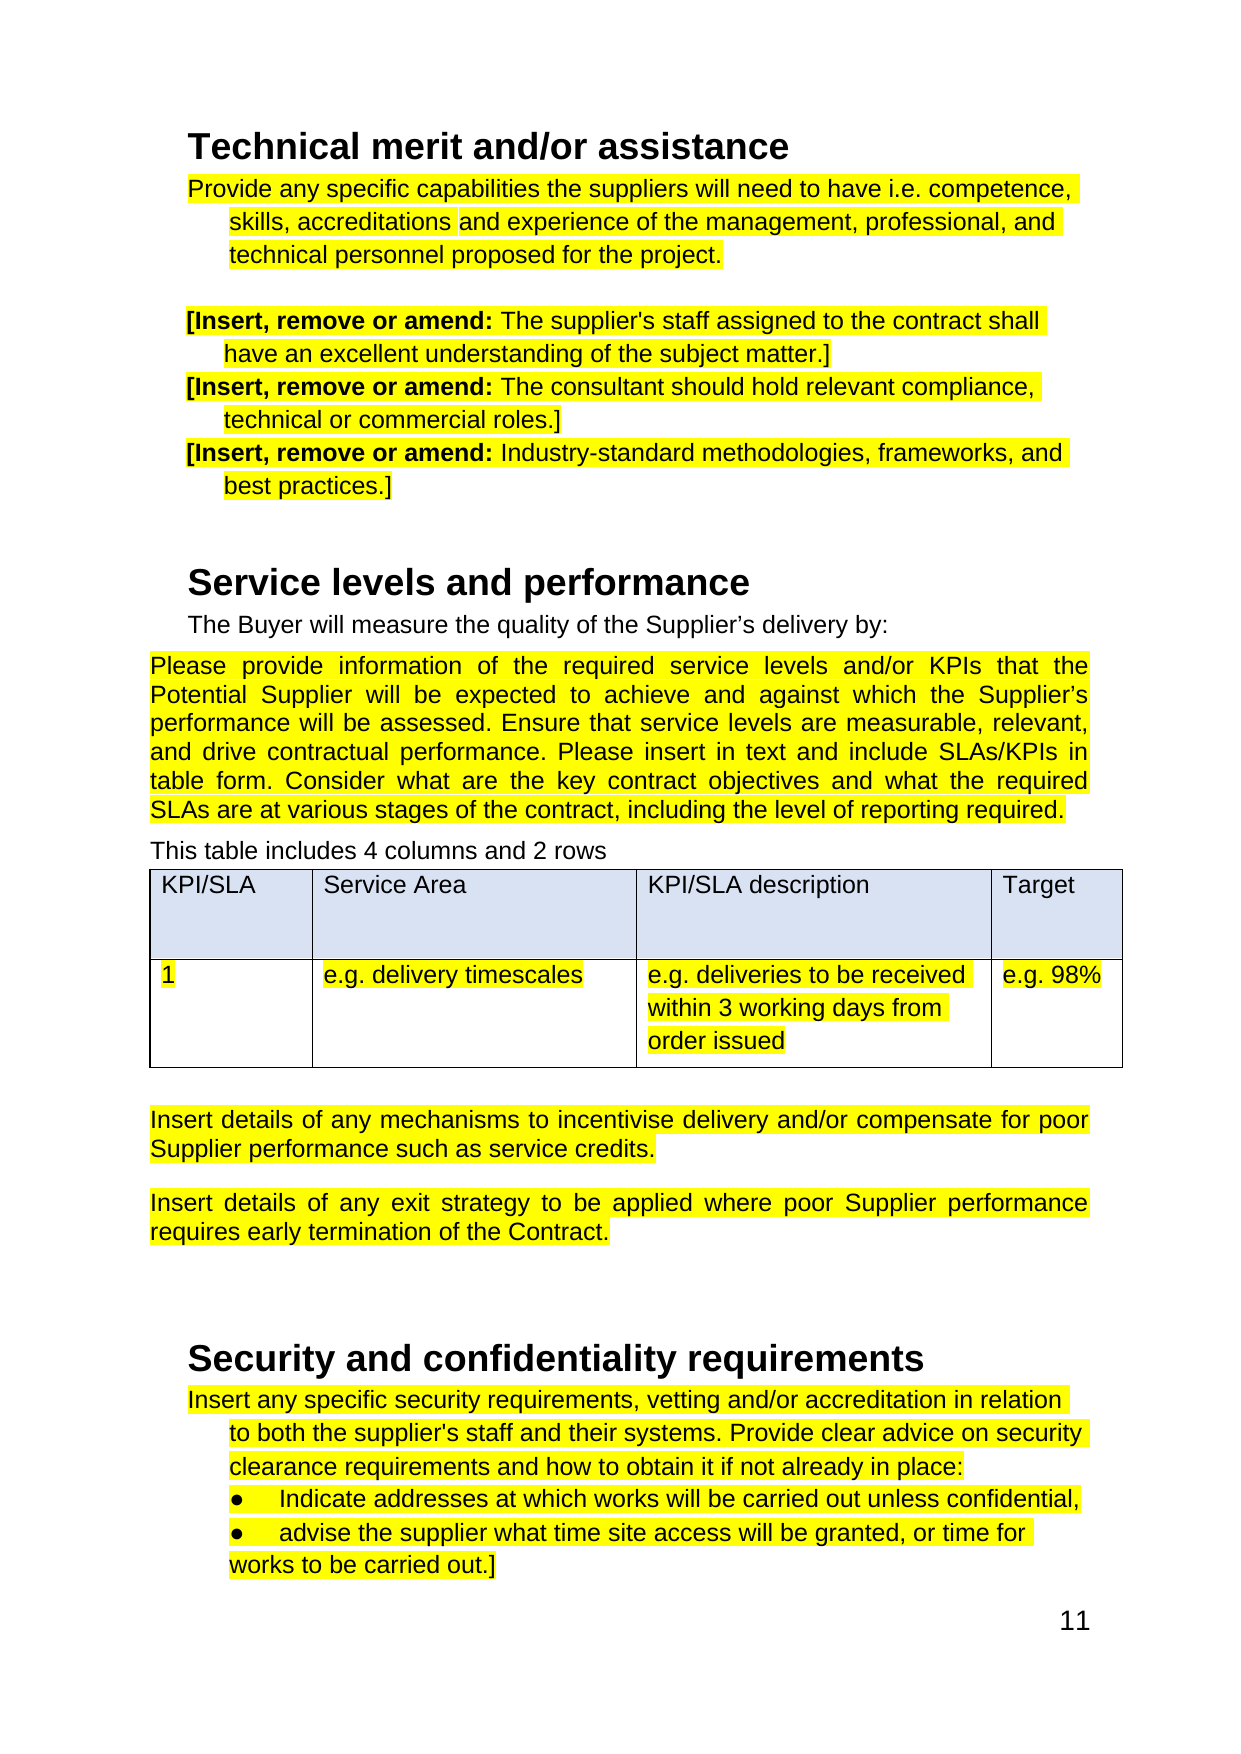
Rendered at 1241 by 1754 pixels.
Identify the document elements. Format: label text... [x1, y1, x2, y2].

subtitle Please provide information of the required service levels and/or KPIs that the Potential Supplier will be expected to achieve and against which the Supplier’s performance will be assessed. Ensure that service levels are measurable, relevant, and drive contractual performance. Please insert in text and include SLAs/KPIs in table form. Consider what are the key contract objectives and what the required SLAs are at various stages of the contract, including the level of reporting required. [150, 651, 1090, 823]
subtitle Insert details of any mechanisms to incentivise delivery and/or compensate for poor Supplier performance such as service credits. [150, 1105, 1090, 1163]
table_header KPI/SLA description [637, 870, 991, 958]
text ● Indicate addresses at which works will be carried out unless confidential, [229, 1484, 1090, 1513]
text Provide any specific capabilities the suppliers will need to have i.e. competence, skills, accreditations and experience of the management, professional, and technical personnel proposed for the project. [187, 174, 1090, 269]
text Insert any specific security requirements, vetting and/or accreditation in relation to both the supplier's staff and their systems. Provide clear advice on security clearance requirements and how to obtain it if not already in place: [187, 1385, 1090, 1480]
subtitle Insert details of any exit strategy to be applied where poor Supplier performance requires early termination of the Contract. [150, 1188, 1090, 1245]
subtitle Technical merit and/or assistance [187, 124, 1090, 168]
table_cell e.g. delivery timescales [313, 960, 636, 1067]
subtitle Service levels and performance [187, 560, 1090, 603]
table_header Service Area [313, 870, 636, 958]
table_cell 1 [151, 960, 312, 1067]
table_cell e.g. 98% [992, 960, 1122, 1067]
text [Insert, remove or amend: Industry-standard methodologies, frameworks, and best practices.] [186, 438, 1090, 500]
table_header KPI/SLA [151, 870, 312, 958]
table_cell e.g. deliveries to be received within 3 working days from order issued [637, 960, 991, 1067]
text ● advise the supplier what time site access will be granted, or time for works to be carried out.] [229, 1517, 1090, 1579]
text [Insert, remove or amend: The consultant should hold relevant compliance, technical or commercial roles.] [186, 372, 1090, 434]
table_header Target [992, 870, 1122, 958]
subtitle Security and confidentiality requirements [187, 1336, 1090, 1379]
subtitle The Buyer will measure the quality of the Supplier’s delivery by: [187, 609, 1090, 638]
text [Insert, remove or amend: The supplier's staff assigned to the contract shall have an excellent understanding of the subject matter.] [186, 306, 1090, 368]
text This table includes 4 columns and 2 rows [150, 836, 1090, 864]
